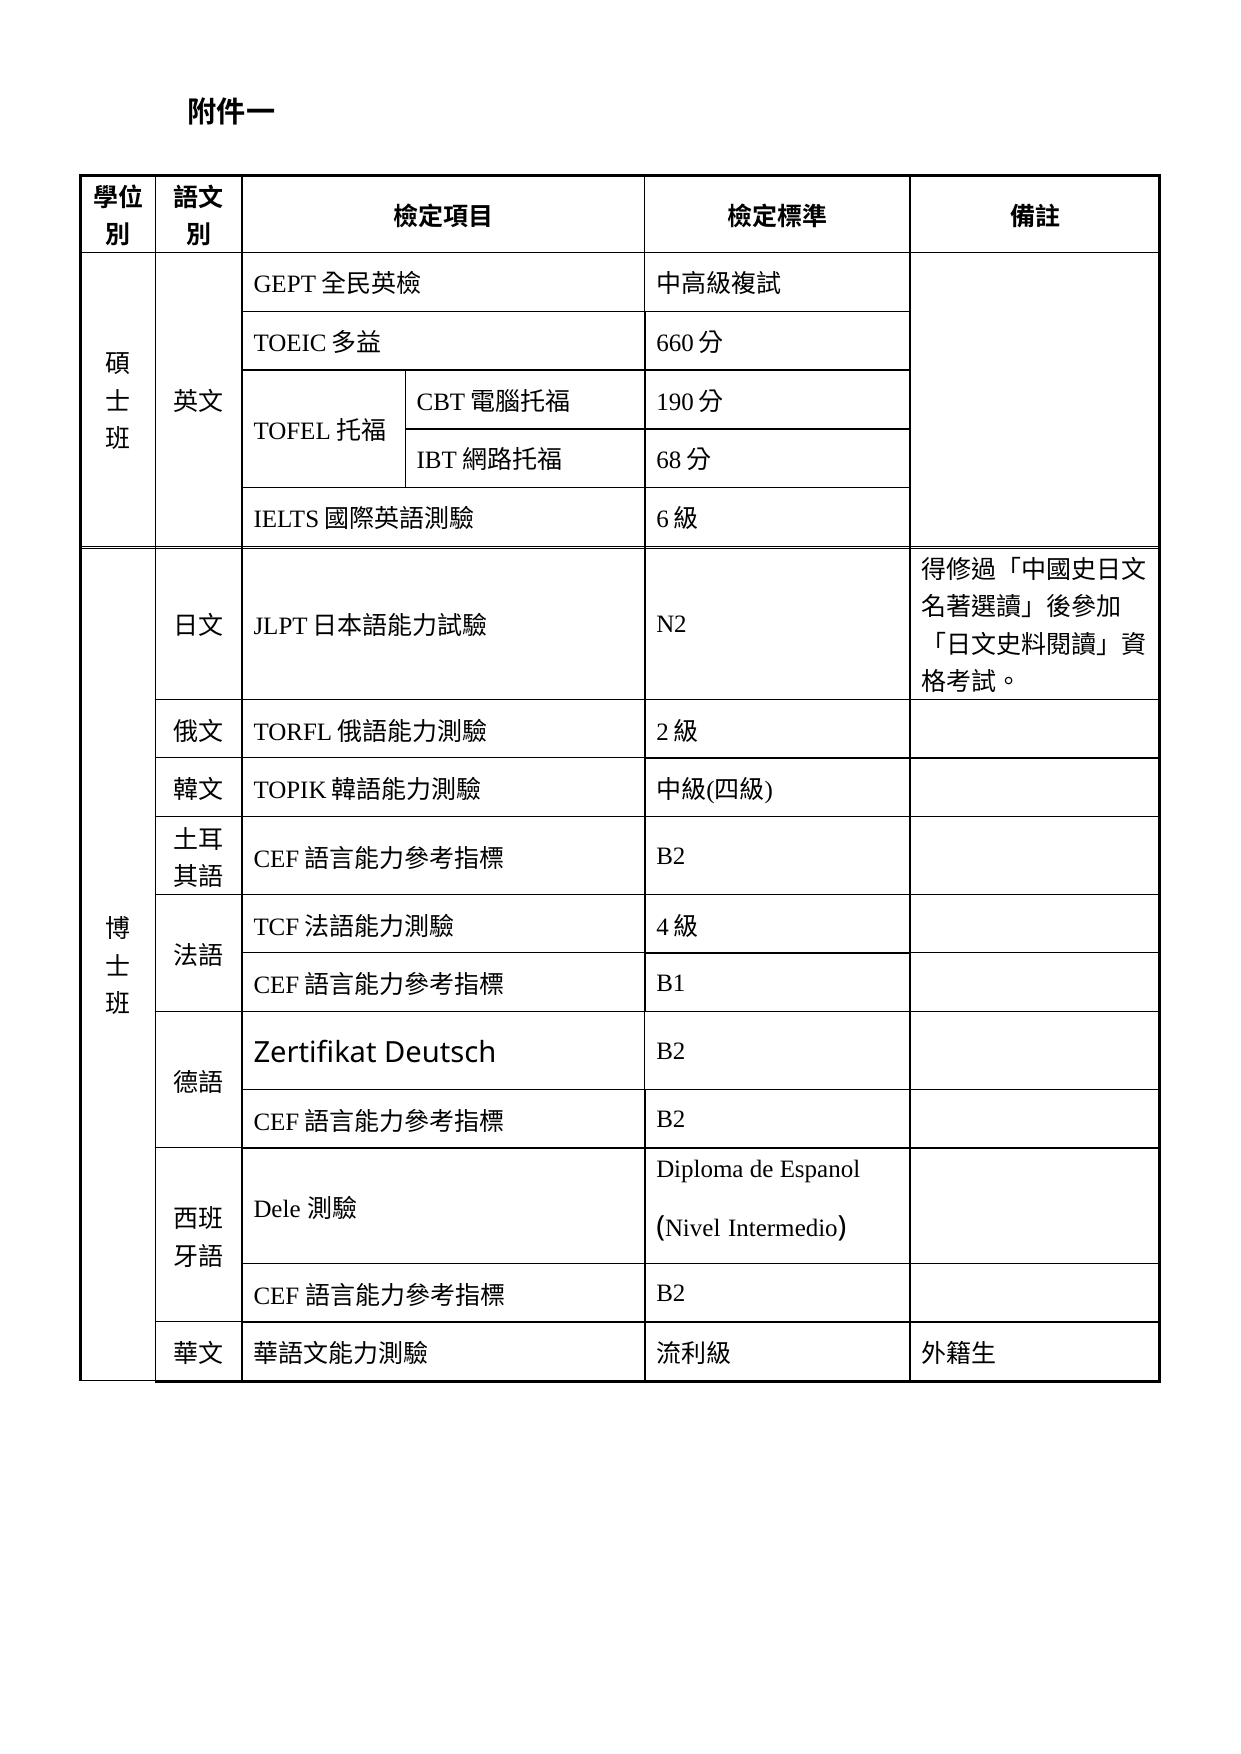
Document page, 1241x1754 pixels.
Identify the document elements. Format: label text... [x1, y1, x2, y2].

table_cell 德語 [156, 1012, 241, 1147]
table_cell [911, 759, 1158, 816]
table_cell 博 士 班 [82, 549, 155, 1379]
table_cell JLPT日本語能力試驗 [243, 549, 644, 699]
table_cell [911, 1264, 1158, 1321]
table_cell Diploma de Espanol (Nivel Intermedio) [646, 1149, 909, 1263]
table_cell GEPT全民英檢 [243, 253, 644, 311]
table_cell B1 [646, 954, 909, 1011]
table_cell B2 [646, 817, 909, 894]
table_header 檢定項目 [243, 177, 644, 252]
table_cell [911, 1012, 1158, 1089]
table_cell [911, 895, 1158, 952]
table_cell 660分 [646, 312, 909, 369]
table_cell 得修過「中國史日文名著選讀」後參加「日文史料閱讀」資格考試。 [911, 549, 1158, 699]
table_cell Zertifikat Deutsch [243, 1012, 644, 1089]
table_cell 68分 [646, 430, 909, 487]
table_cell TOEIC多益 [243, 312, 644, 369]
table_cell B2 [646, 1264, 909, 1321]
table_cell 4級 [646, 895, 909, 952]
table_cell B2 [645, 1012, 909, 1089]
table_cell 6級 [646, 488, 909, 546]
table_cell IBT網路托福 [406, 430, 644, 487]
table_cell 流利級 [646, 1323, 909, 1379]
table_cell [911, 253, 1158, 546]
table_cell 2級 [646, 700, 909, 757]
table_header 檢定標準 [645, 177, 909, 252]
table_cell B2 [646, 1090, 909, 1147]
table_cell CEF語言能力參考指標 [243, 953, 644, 1011]
table_cell Dele 測驗 [243, 1149, 644, 1263]
table_cell [911, 953, 1158, 1011]
table_cell 韓文 [156, 758, 241, 816]
table_cell TOPIK韓語能力測驗 [243, 758, 644, 816]
table_cell 華語文能力測驗 [243, 1323, 644, 1379]
table_cell 外籍生 [911, 1323, 1158, 1379]
table_header 備註 [911, 177, 1158, 252]
table_cell TORFL俄語能力測驗 [243, 700, 644, 757]
table_cell [911, 817, 1158, 894]
table_cell [911, 1149, 1158, 1263]
table_header 語文別 [156, 177, 241, 252]
table_cell 法語 [156, 895, 241, 1011]
table_cell CEF語言能力參考指標 [243, 1090, 644, 1147]
table_cell 俄文 [156, 700, 241, 757]
table_cell 中級(四級) [646, 759, 909, 816]
table_cell 土耳其語 [156, 817, 241, 894]
table_cell CEF 語言能力參考指標 [243, 1264, 644, 1321]
table_cell [911, 1090, 1158, 1147]
table_cell 碩 士 班 [82, 253, 155, 546]
table_cell CBT電腦托福 [406, 371, 644, 428]
table_cell 英文 [156, 253, 241, 546]
table_cell 日文 [156, 549, 241, 699]
table_cell N2 [646, 549, 909, 699]
table_cell 西班牙語 [156, 1148, 241, 1321]
table_header 學位別 [82, 177, 155, 252]
table_cell TCF法語能力測驗 [243, 895, 644, 952]
table_cell CEF語言能力參考指標 [243, 817, 644, 894]
table_cell 華文 [156, 1322, 241, 1379]
table_cell 190分 [646, 371, 909, 428]
table_cell IELTS國際英語測驗 [243, 488, 644, 546]
table_cell 中高級複試 [645, 253, 909, 311]
table_cell [911, 700, 1158, 757]
table_cell TOFEL托福 [243, 371, 405, 487]
